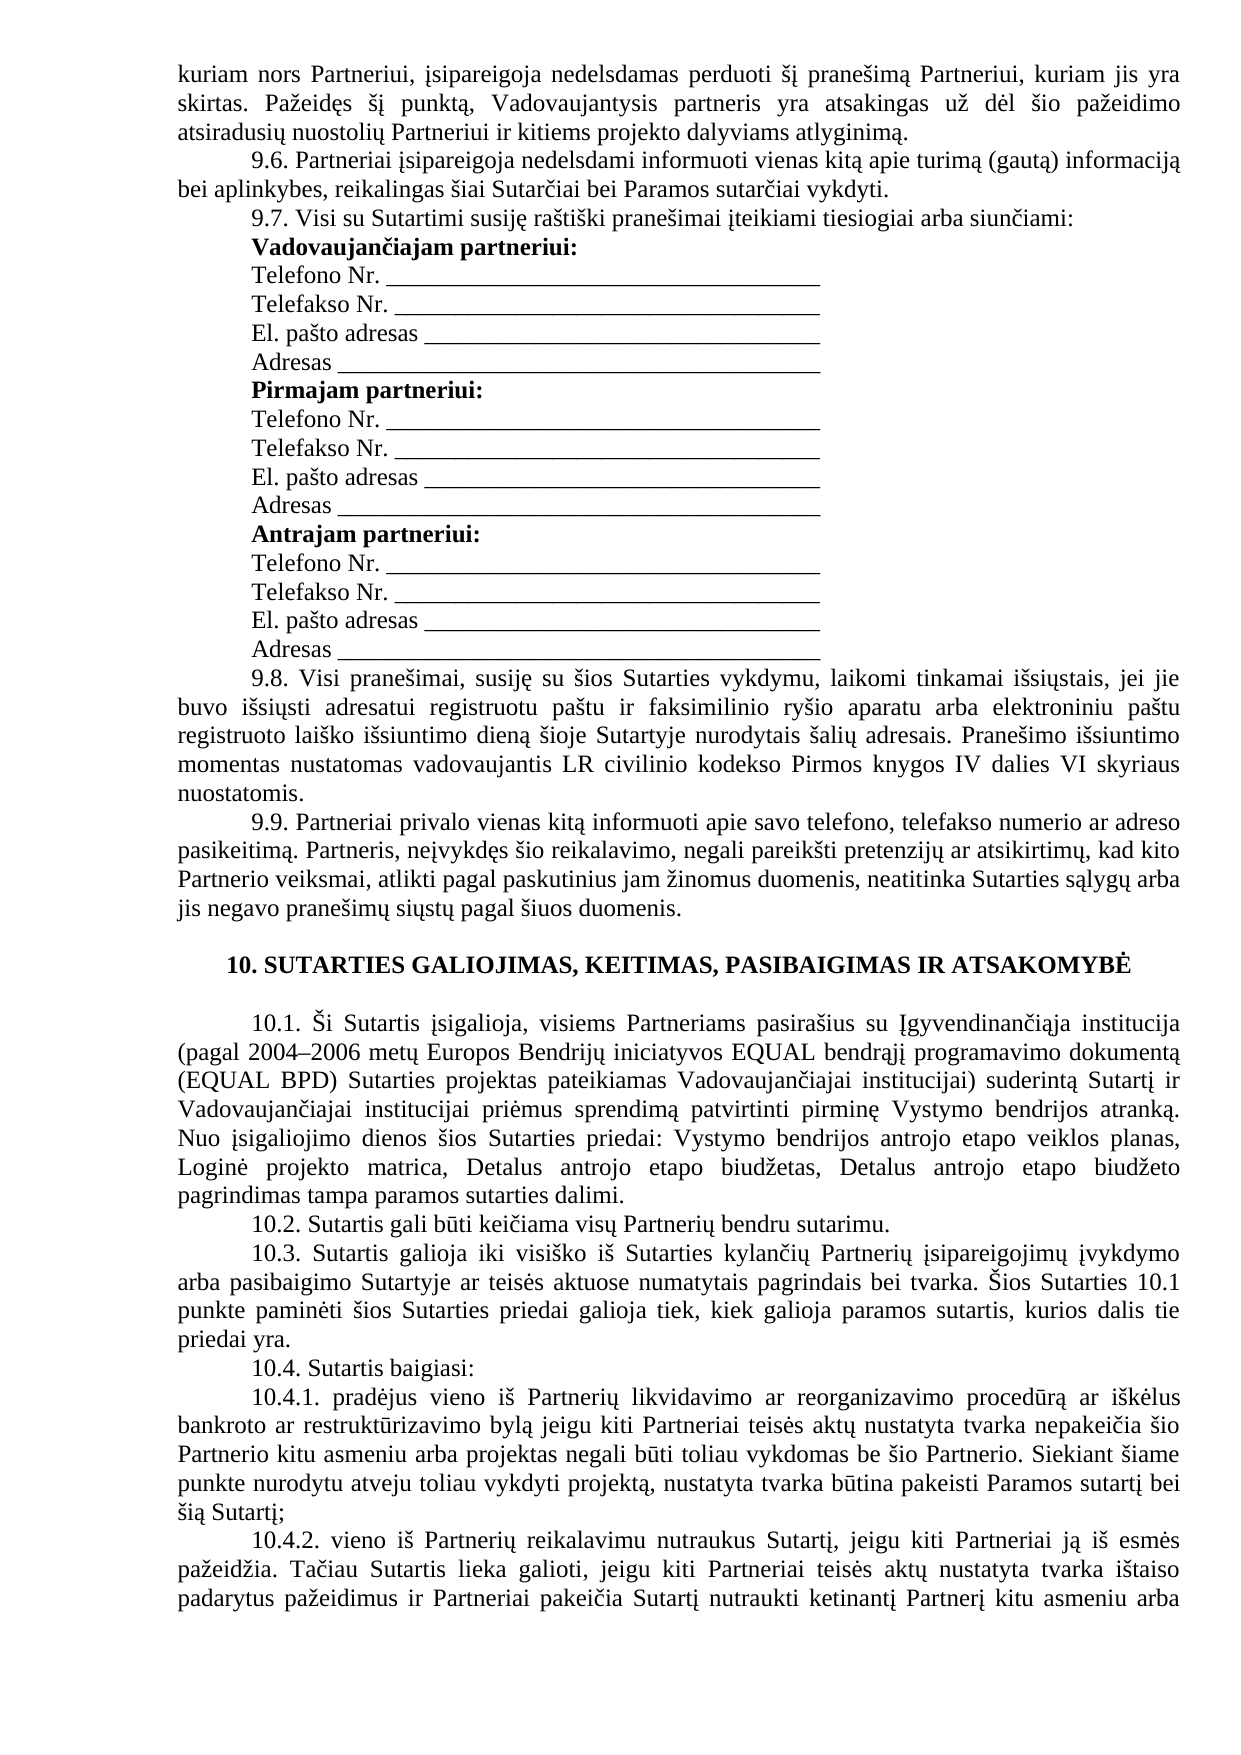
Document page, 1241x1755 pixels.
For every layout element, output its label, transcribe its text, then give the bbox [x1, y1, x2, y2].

text Telefakso Nr. [177, 577, 1181, 605]
text Telefono Nr. [177, 404, 1181, 433]
text Antrajam partneriui: [177, 519, 1181, 548]
text Adresas [177, 634, 1181, 663]
text 10.2. Sutartis gali būti keičiama visų Partnerių bendru sutarimu. [177, 1209, 1181, 1238]
text 9.7. Visi su Sutartimi susiję raštiški pranešimai įteikiami tiesiogiai arba siunčiami: [177, 203, 1181, 232]
text 10.1. Ši Sutartis įsigalioja, visiems Partneriams pasirašius su Įgyvendinančiąja institucija (pagal 2004–2006 metų Europos Bendrijų iniciatyvos EQUAL bendrąjį programavimo dokumentą (EQUAL BPD) Sutarties projektas pateikiamas Vadovaujančiajai institucijai) suderintą Sutartį ir Vadovaujančiajai institucijai priėmus sprendimą patvirtinti pirminę Vystymo bendrijos atranką. Nuo įsigaliojimo dienos šios Sutarties priedai: Vystymo bendrijos antrojo etapo veiklos planas, Loginė projekto matrica, Detalus antrojo etapo biudžetas, Detalus antrojo etapo biudžeto pagrindimas tampa paramos sutarties dalimi. [177, 1008, 1181, 1209]
text 10.3. Sutartis galioja iki visiško iš Sutarties kylančių Partnerių įsipareigojimų įvykdymo arba pasibaigimo Sutartyje ar teisės aktuose numatytais pagrindais bei tvarka. Šios Sutarties 10.1 punkte paminėti šios Sutarties priedai galioja tiek, kiek galioja paramos sutartis, kurios dalis tie priedai yra. [177, 1238, 1181, 1353]
text kuriam nors Partneriui, įsipareigoja nedelsdamas perduoti šį pranešimą Partneriui, kuriam jis yra skirtas. Pažeidęs šį punktą, Vadovaujantysis partneris yra atsakingas už dėl šio pažeidimo atsiradusių nuostolių Partneriui ir kitiems projekto dalyviams atlyginimą. [177, 59, 1181, 145]
text Adresas [177, 347, 1181, 375]
text El. pašto adresas [177, 318, 1181, 347]
text 10.4.1. pradėjus vieno iš Partnerių likvidavimo ar reorganizavimo procedūrą ar iškėlus bankroto ar restruktūrizavimo bylą jeigu kiti Partneriai teisės aktų nustatyta tvarka nepakeičia šio Partnerio kitu asmeniu arba projektas negali būti toliau vykdomas be šio Partnerio. Siekiant šiame punkte nurodytu atveju toliau vykdyti projektą, nustatyta tvarka būtina pakeisti Paramos sutartį bei šią Sutartį; [177, 1382, 1181, 1525]
text El. pašto adresas [177, 462, 1181, 490]
text Pirmajam partneriui: [177, 375, 1181, 404]
text 10. SUTARTIES GALIOJIMAS, KEITIMAS, PASIBAIGIMAS IR ATSAKOMYBĖ [177, 950, 1181, 979]
text Adresas [177, 490, 1181, 519]
text Vadovaujančiajam partneriui: [177, 232, 1181, 260]
text 10.4. Sutartis baigiasi: [177, 1353, 1181, 1382]
text Telefono Nr. [177, 548, 1181, 577]
text El. pašto adresas [177, 605, 1181, 634]
text Telefakso Nr. [177, 433, 1181, 462]
text Telefakso Nr. [177, 289, 1181, 318]
text 10.4.2. vieno iš Partnerių reikalavimu nutraukus Sutartį, jeigu kiti Partneriai ją iš esmės pažeidžia. Tačiau Sutartis lieka galioti, jeigu kiti Partneriai teisės aktų nustatyta tvarka ištaiso padarytus pažeidimus ir Partneriai pakeičia Sutartį nutraukti ketinantį Partnerį kitu asmeniu arba [177, 1525, 1181, 1612]
text 9.8. Visi pranešimai, susiję su šios Sutarties vykdymu, laikomi tinkamai išsiųstais, jei jie buvo išsiųsti adresatui registruotu paštu ir faksimilinio ryšio aparatu arba elektroniniu paštu registruoto laiško išsiuntimo dieną šioje Sutartyje nurodytais šalių adresais. Pranešimo išsiuntimo momentas nustatomas vadovaujantis LR civilinio kodekso Pirmos knygos IV dalies VI skyriaus nuostatomis. [177, 663, 1181, 807]
text 9.9. Partneriai privalo vienas kitą informuoti apie savo telefono, telefakso numerio ar adreso pasikeitimą. Partneris, neįvykdęs šio reikalavimo, negali pareikšti pretenzijų ar atsikirtimų, kad kito Partnerio veiksmai, atlikti pagal paskutinius jam žinomus duomenis, neatitinka Sutarties sąlygų arba jis negavo pranešimų siųstų pagal šiuos duomenis. [177, 807, 1181, 922]
text 9.6. Partneriai įsipareigoja nedelsdami informuoti vienas kitą apie turimą (gautą) informaciją bei aplinkybes, reikalingas šiai Sutarčiai bei Paramos sutarčiai vykdyti. [177, 145, 1181, 203]
text Telefono Nr. [177, 260, 1181, 289]
